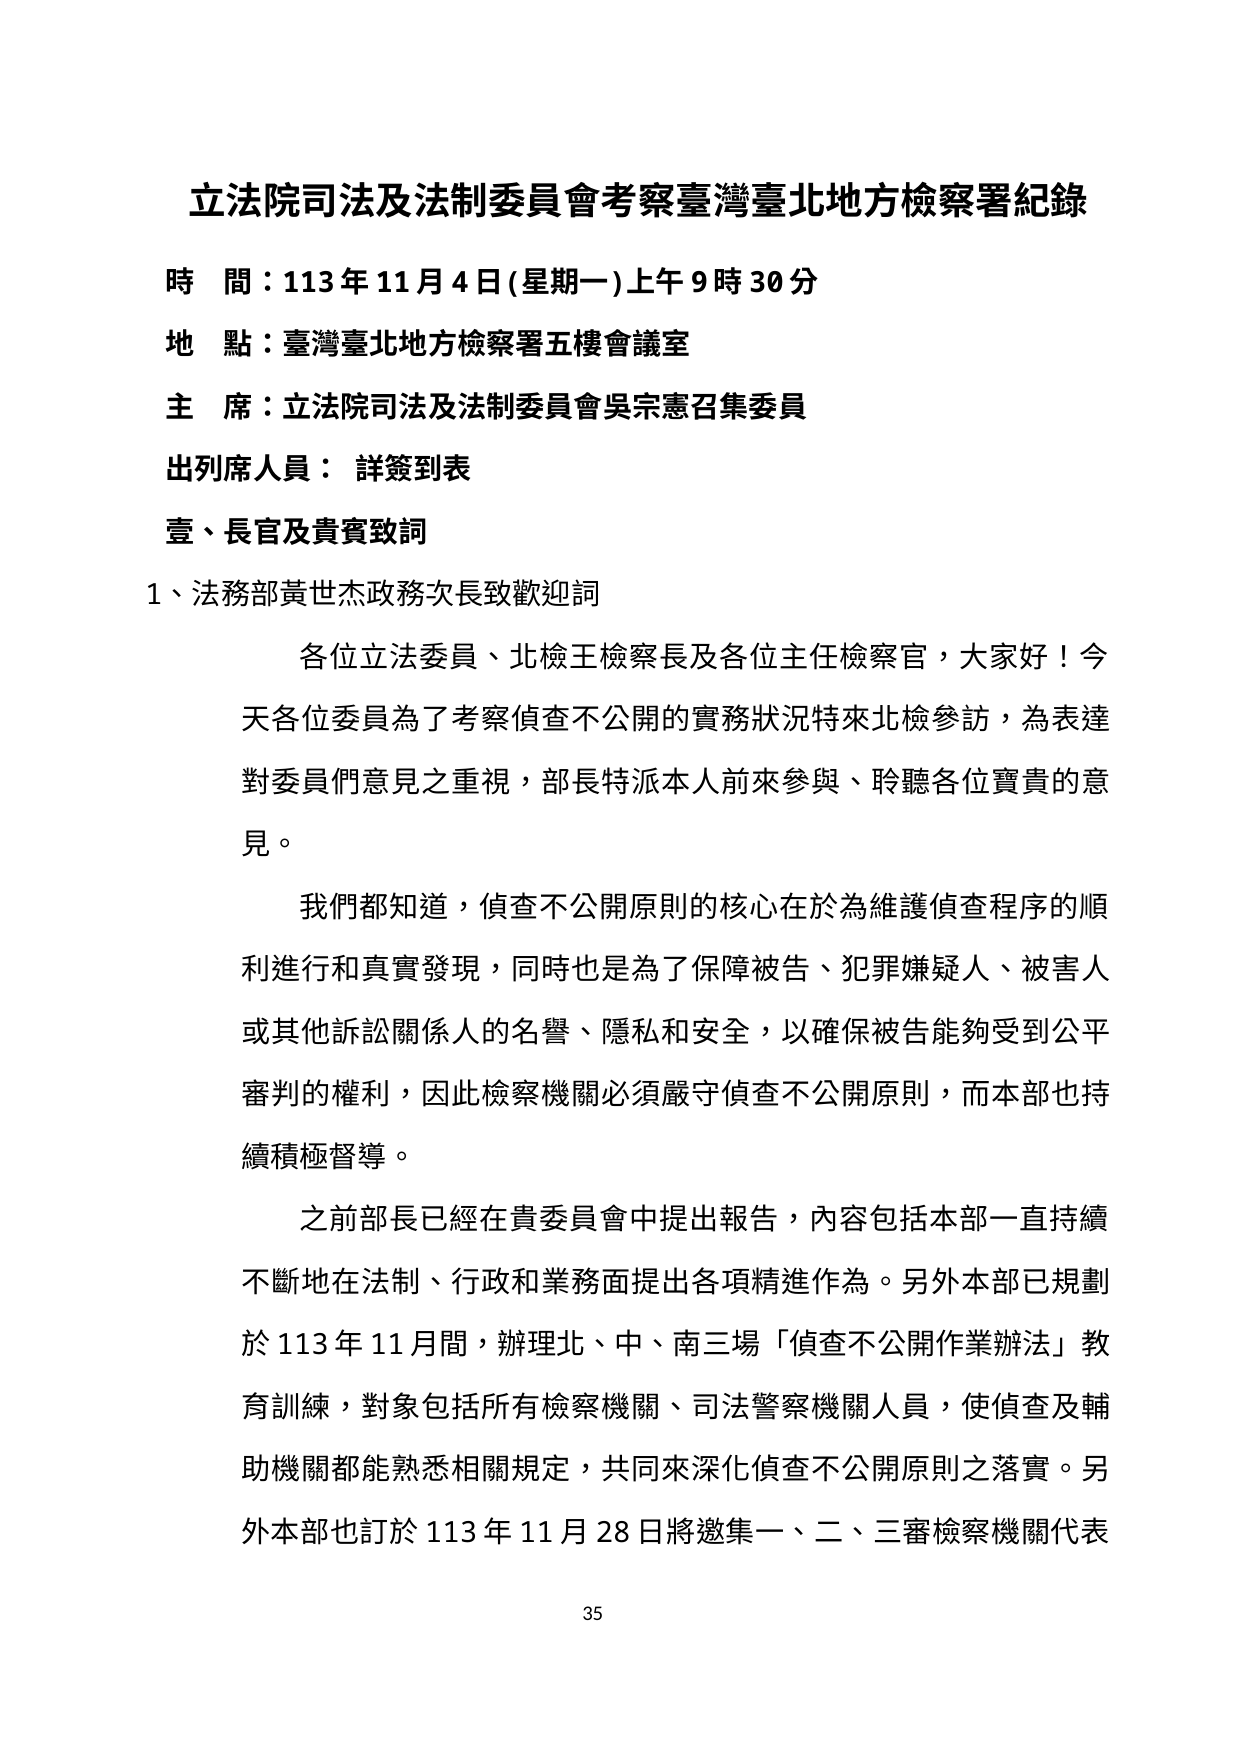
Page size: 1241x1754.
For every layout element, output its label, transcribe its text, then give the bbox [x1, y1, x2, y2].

text 主 席：立法院司法及法制委員會吳宗憲召集委員 [165, 363, 1110, 425]
text 之前部長已經在貴委員會中提出報告，內容包括本部一直持續不斷地在法制、行政和業務面提出各項精進作為。另外本部已規劃於113年11月間，辦理北、中、南三場「偵查不公開作業辦法」教育訓練，對象包括所有檢察機關、司法警察機關人員，使偵查及輔助機關都能熟悉相關規定，共同來深化偵查不公開原則之落實。另外本部也訂於113年11月28日將邀集一、二、三審檢察機關代表 [241, 1175, 1110, 1550]
text 我們都知道，偵查不公開原則的核心在於為維護偵查程序的順利進行和真實發現，同時也是為了保障被告、犯罪嫌疑人、被害人或其他訴訟關係人的名譽、隱私和安全，以確保被告能夠受到公平審判的權利，因此檢察機關必須嚴守偵查不公開原則，而本部也持續積極督導。 [241, 863, 1110, 1175]
text 出列席人員： 詳簽到表 [165, 425, 1110, 488]
list 長官及貴賓致詞 [165, 488, 1110, 550]
text 各位立法委員、北檢王檢察長及各位主任檢察官，大家好！今天各位委員為了考察偵查不公開的實務狀況特來北檢參訪，為表達對委員們意見之重視，部長特派本人前來參與、聆聽各位寶貴的意見。 [241, 613, 1110, 863]
text 時 間：113年11月4日(星期一)上午9時30分 [165, 238, 1110, 300]
text 立法院司法及法制委員會考察臺灣臺北地方檢察署紀錄 [165, 157, 1110, 219]
list 法務部黃世杰政務次長致歡迎詞 [145, 550, 1110, 613]
text 地 點：臺灣臺北地方檢察署五樓會議室 [165, 300, 1110, 363]
